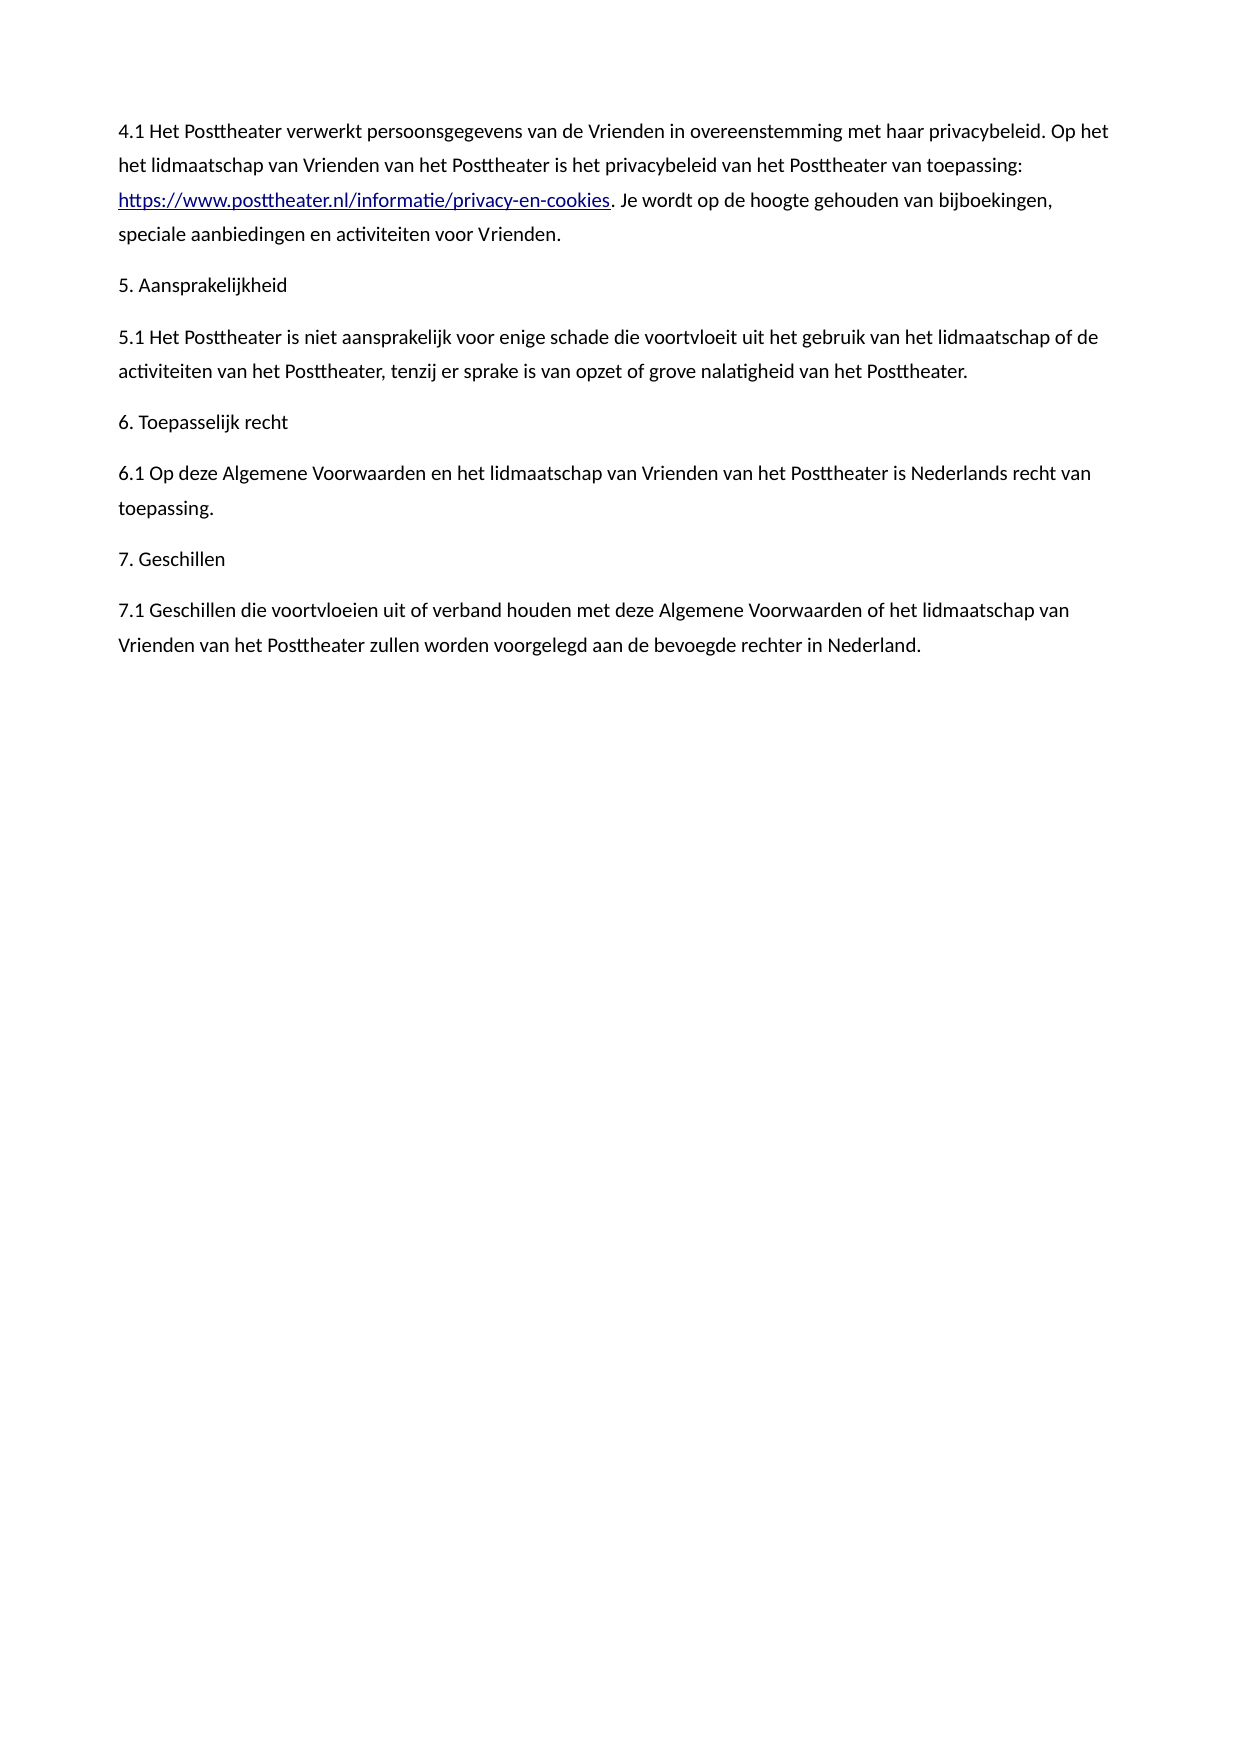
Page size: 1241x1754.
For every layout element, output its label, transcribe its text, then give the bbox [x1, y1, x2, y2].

text 6. Toepasselijk recht [118, 409, 1122, 435]
text 6.1 Op deze Algemene Voorwaarden en het lidmaatschap van Vrienden van het Posttheater is Nederlands recht van toepassing. [118, 461, 1122, 521]
text 7.1 Geschillen die voortvloeien uit of verband houden met deze Algemene Voorwaarden of het lidmaatschap van Vrienden van het Posttheater zullen worden voorgelegd aan de bevoegde rechter in Nederland. [118, 597, 1122, 657]
text 5. Aansprakelijkheid [118, 273, 1122, 298]
text 5.1 Het Posttheater is niet aansprakelijk voor enige schade die voortvloeit uit het gebruik van het lidmaatschap of de activiteiten van het Posttheater, tenzij er sprake is van opzet of grove nalatigheid van het Posttheater. [118, 324, 1122, 384]
text 7. Geschillen [118, 546, 1122, 572]
text 4.1 Het Posttheater verwerkt persoonsgegevens van de Vrienden in overeenstemming met haar privacybeleid. Op het het lidmaatschap van Vrienden van het Posttheater is het privacybeleid van het Posttheater van toepassing: https://www.posttheater.nl/informatie/privacy-en-cookies. Je wordt op de hoogte gehouden van bijboekingen, speciale aanbiedingen en activiteiten voor Vrienden. [118, 118, 1122, 247]
